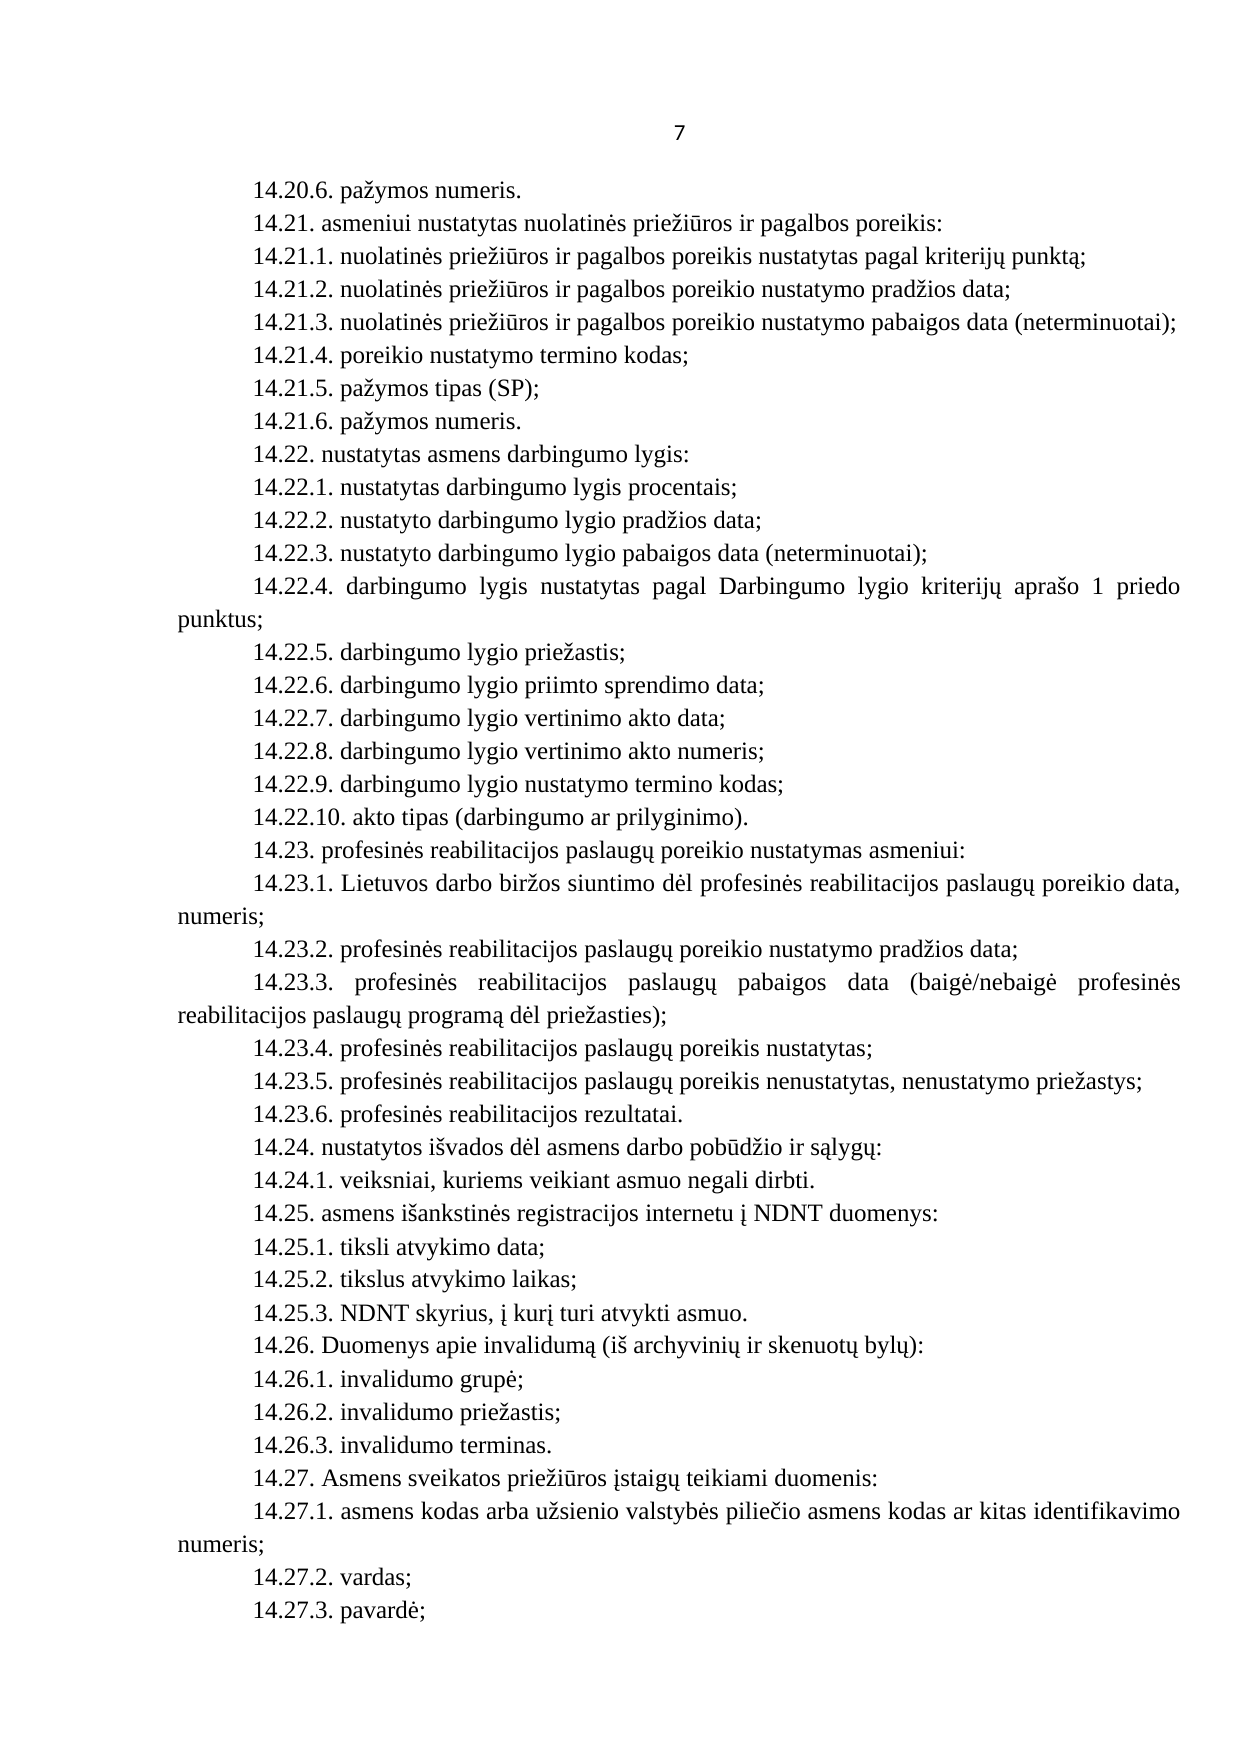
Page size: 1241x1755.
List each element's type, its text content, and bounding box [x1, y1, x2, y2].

text 14.27.1. asmens kodas arba užsienio valstybės piliečio asmens kodas ar kitas identifikavimo numeris; [177, 1496, 1181, 1557]
text 14.23.6. profesinės reabilitacijos rezultatai. [177, 1099, 1181, 1128]
text 14.27.3. pavardė; [177, 1595, 1181, 1623]
text 14.22.7. darbingumo lygio vertinimo akto data; [177, 703, 1181, 732]
text 14.21.4. poreikio nustatymo termino kodas; [177, 340, 1181, 369]
text 14.22.1. nustatytas darbingumo lygis procentais; [177, 472, 1181, 501]
text 14.22.9. darbingumo lygio nustatymo termino kodas; [177, 769, 1181, 798]
text 14.22.3. nustatyto darbingumo lygio pabaigos data (neterminuotai); [177, 538, 1181, 567]
text 14.23.4. profesinės reabilitacijos paslaugų poreikis nustatytas; [177, 1033, 1181, 1062]
text 14.23.5. profesinės reabilitacijos paslaugų poreikis nenustatytas, nenustatymo priežastys; [177, 1066, 1181, 1095]
text 14.25.1. tiksli atvykimo data; [177, 1232, 1181, 1260]
text 14.21.3. nuolatinės priežiūros ir pagalbos poreikio nustatymo pabaigos data (neterminuotai); [177, 307, 1181, 336]
text 14.22.5. darbingumo lygio priežastis; [177, 637, 1181, 666]
text 14.26.1. invalidumo grupė; [177, 1364, 1181, 1392]
text 14.22.2. nustatyto darbingumo lygio pradžios data; [177, 505, 1181, 534]
text 14.26. Duomenys apie invalidumą (iš archyvinių ir skenuotų bylų): [177, 1331, 1181, 1359]
text 14.25.3. NDNT skyrius, į kurį turi atvykti asmuo. [177, 1298, 1181, 1326]
text 14.21.6. pažymos numeris. [177, 406, 1181, 435]
text 14.26.2. invalidumo priežastis; [177, 1397, 1181, 1425]
text 14.23.2. profesinės reabilitacijos paslaugų poreikio nustatymo pradžios data; [177, 934, 1181, 963]
text 14.27.2. vardas; [177, 1562, 1181, 1591]
text 14.24.1. veiksniai, kuriems veikiant asmuo negali dirbti. [177, 1166, 1181, 1194]
text 14.23.3. profesinės reabilitacijos paslaugų pabaigos data (baigė/nebaigė profesinės reabilitacijos paslaugų programą dėl priežasties); [177, 967, 1181, 1029]
text 14.22.8. darbingumo lygio vertinimo akto numeris; [177, 736, 1181, 765]
text 14.22. nustatytas asmens darbingumo lygis: [177, 439, 1181, 468]
text 14.26.3. invalidumo terminas. [177, 1430, 1181, 1458]
text 14.21.2. nuolatinės priežiūros ir pagalbos poreikio nustatymo pradžios data; [177, 274, 1181, 303]
text 14.22.6. darbingumo lygio priimto sprendimo data; [177, 670, 1181, 699]
text 14.23. profesinės reabilitacijos paslaugų poreikio nustatymas asmeniui: [177, 835, 1181, 864]
text 14.21.1. nuolatinės priežiūros ir pagalbos poreikis nustatytas pagal kriterijų punktą; [177, 241, 1181, 270]
text 14.22.10. akto tipas (darbingumo ar prilyginimo). [177, 802, 1181, 831]
text 14.25.2. tikslus atvykimo laikas; [177, 1264, 1181, 1293]
text 14.21. asmeniui nustatytas nuolatinės priežiūros ir pagalbos poreikis: [177, 208, 1181, 237]
text 14.20.6. pažymos numeris. [177, 175, 1181, 204]
text 14.21.5. pažymos tipas (SP); [177, 373, 1181, 402]
text 14.25. asmens išankstinės registracijos internetu į NDNT duomenys: [177, 1198, 1181, 1227]
text 14.22.4. darbingumo lygis nustatytas pagal Darbingumo lygio kriterijų aprašo 1 priedo punktus; [177, 571, 1181, 633]
text 14.27. Asmens sveikatos priežiūros įstaigų teikiami duomenis: [177, 1463, 1181, 1491]
text 14.23.1. Lietuvos darbo biržos siuntimo dėl profesinės reabilitacijos paslaugų poreikio data, numeris; [177, 868, 1181, 930]
text 14.24. nustatytos išvados dėl asmens darbo pobūdžio ir sąlygų: [177, 1132, 1181, 1161]
